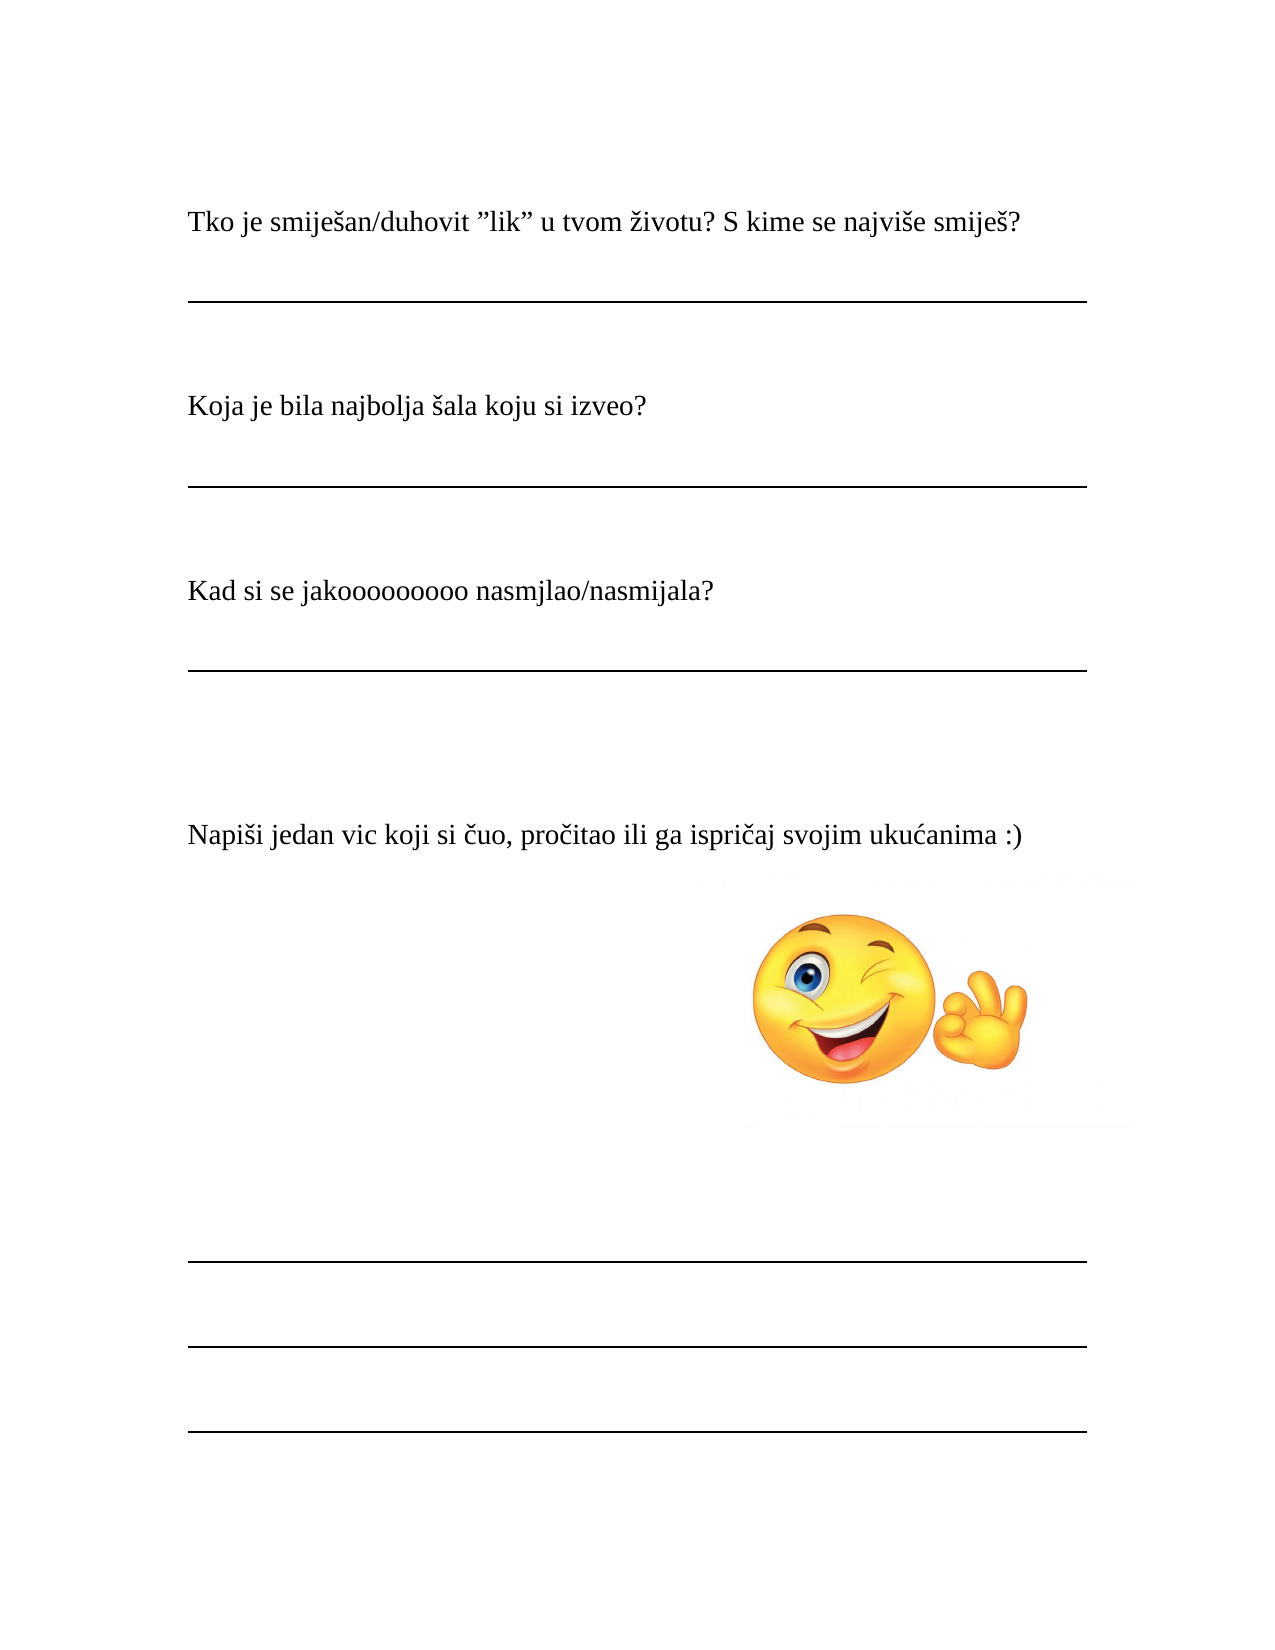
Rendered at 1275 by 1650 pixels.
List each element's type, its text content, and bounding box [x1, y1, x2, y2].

text Tko je smiješan/duhovit ”lik” u tvom životu? S kime se najviše smiješ? [187, 204, 1087, 237]
text Kad si se jakooooooooo nasmjlao/nasmijala? [187, 573, 1087, 607]
picture [648, 869, 1132, 1128]
text Koja je bila najbolja šala koju si izveo? [187, 388, 1087, 422]
text Napiši jedan vic koji si čuo, pročitao ili ga ispričaj svojim ukućanima :) [187, 817, 1087, 851]
